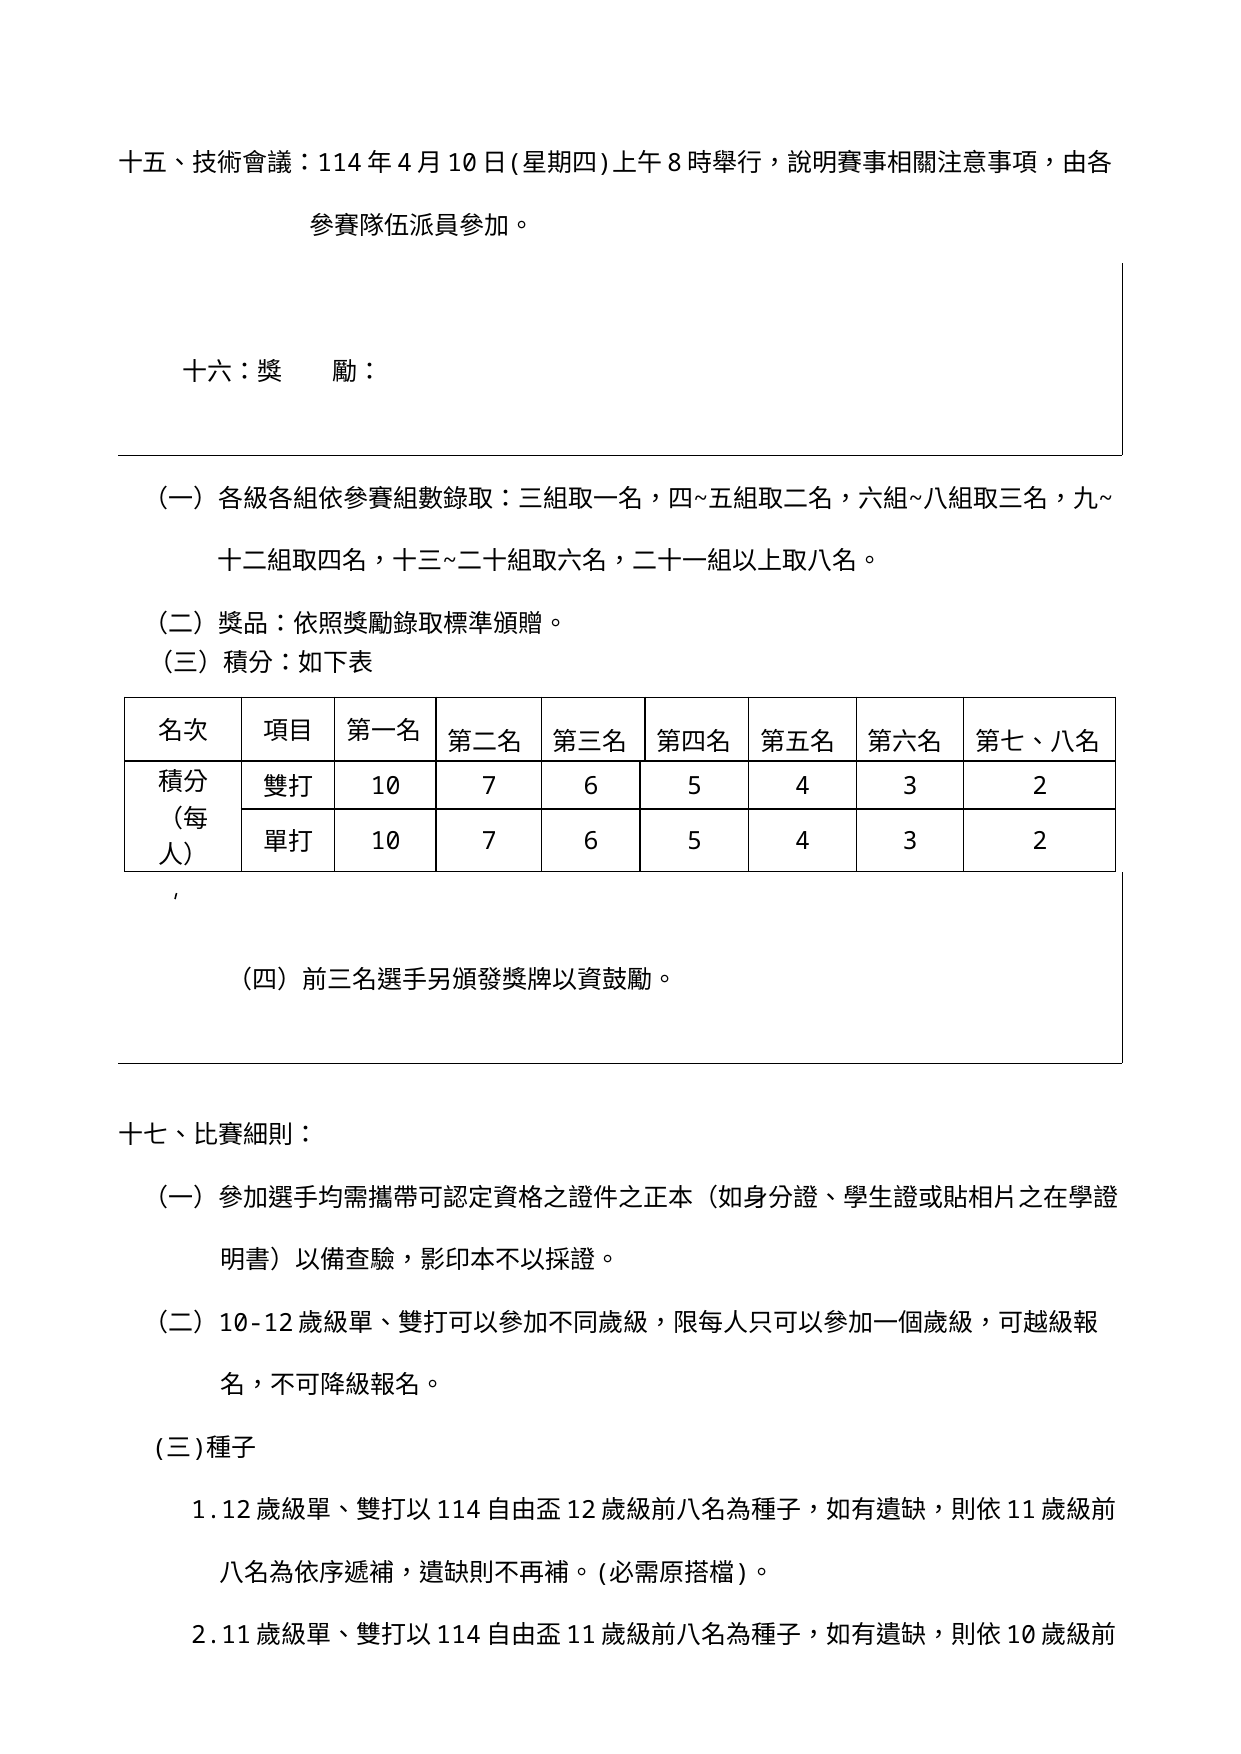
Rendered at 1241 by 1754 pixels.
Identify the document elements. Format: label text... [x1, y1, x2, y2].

text （二）10-12歲級單、雙打可以參加不同歲級，限每人只可以參加一個歲級，可越級報名，不可降級報名。 [118, 1278, 1122, 1403]
table_cell 3 [857, 762, 963, 808]
table_header 名次 [125, 698, 241, 760]
table_cell 4 [749, 762, 856, 808]
table_cell 10 [335, 762, 435, 808]
table_cell 雙打 [242, 762, 334, 808]
table_cell 6 [542, 810, 639, 871]
table_header 第二名 [437, 698, 541, 760]
table_cell 10 [335, 810, 435, 871]
table_header 第五名 [749, 698, 856, 760]
table_cell 7 [437, 762, 541, 808]
table_cell 2 [964, 762, 1115, 808]
text (三)種子 [152, 1403, 1122, 1466]
text 1.12歲級單、雙打以114自由盃12歲級前八名為種子，如有遺缺，則依11歲級前八名為依序遞補，遺缺則不再補。(必需原搭檔)。 [191, 1466, 1122, 1591]
table_cell 單打 [242, 810, 334, 871]
text 十五、技術會議：114年4月10日(星期四)上午8時舉行，說明賽事相關注意事項，由各參賽隊伍派員參加。 [118, 119, 1122, 244]
table_cell 3 [857, 810, 963, 871]
table_cell 4 [749, 810, 856, 871]
table_cell 2 [964, 810, 1115, 871]
table_header 項目 [242, 698, 334, 760]
table_header 第三名 [542, 698, 644, 760]
table_cell 5 [641, 762, 748, 808]
text （一）各級各組依參賽組數錄取：三組取一名，四~五組取二名，六組~八組取三名，九~十二組取四名，十三~二十組取六名，二十一組以上取八名。 [118, 455, 1122, 580]
table_cell 5 [641, 810, 748, 871]
text 2.11歲級單、雙打以114自由盃11歲級前八名為種子，如有遺缺，則依10歲級前 [191, 1591, 1122, 1653]
table_cell 積分 （每人） [125, 762, 241, 871]
table_header 第一名 [335, 698, 435, 760]
text 十六：獎 勵： [118, 263, 1122, 455]
text （四）前三名選手另頒發獎牌以資鼓勵。 [118, 872, 1122, 1063]
table_cell 7 [437, 810, 541, 871]
text （一）參加選手均需攜帶可認定資格之證件之正本（如身分證、學生證或貼相片之在學證明書）以備查驗，影印本不以採證。 [118, 1153, 1122, 1278]
table_header 第四名 [646, 698, 748, 760]
table_header 第六名 [857, 698, 963, 760]
text 十七、比賽細則： [118, 1091, 1122, 1153]
text （二）獎品：依照獎勵錄取標準頒贈。 [118, 580, 1122, 642]
table_header 第七、八名 [964, 698, 1115, 760]
table_cell 6 [542, 762, 639, 808]
text （三）積分：如下表 [118, 642, 1122, 678]
